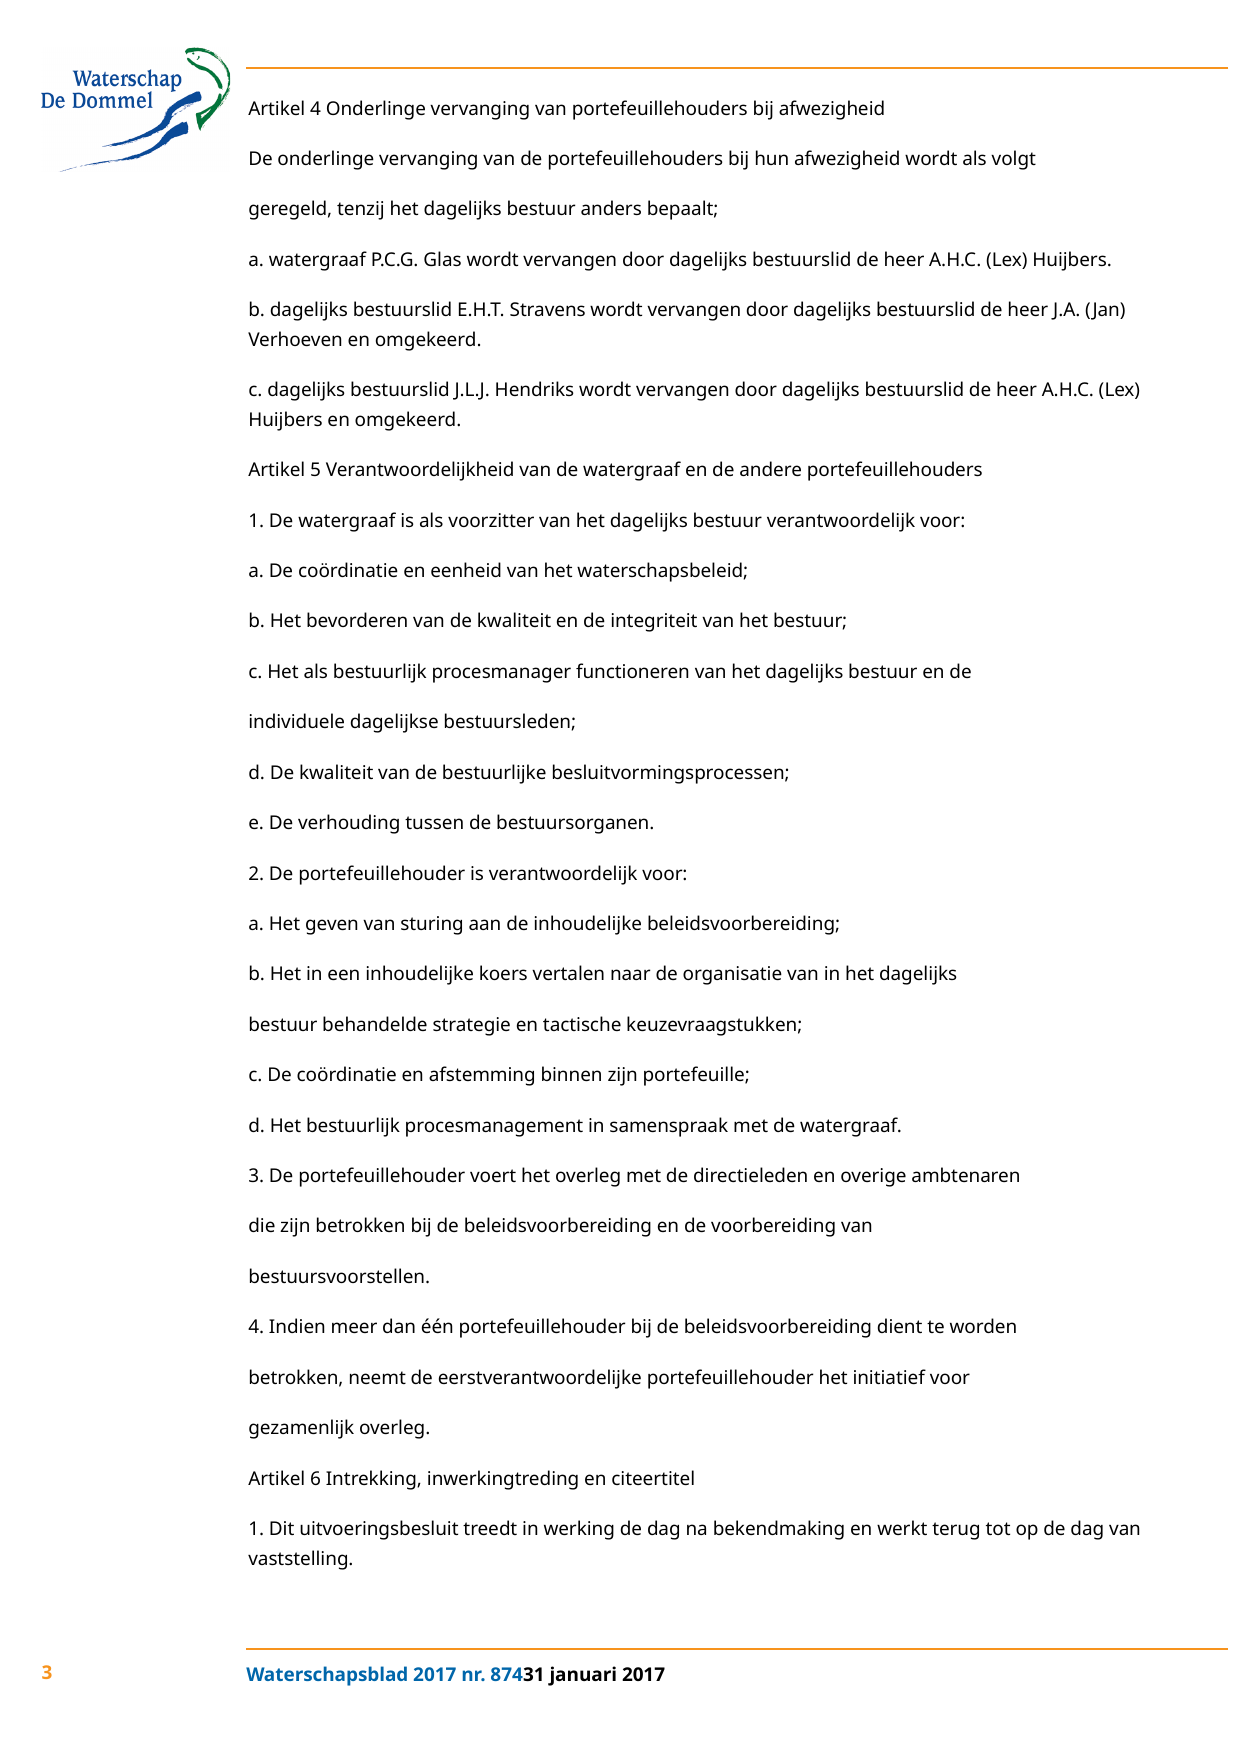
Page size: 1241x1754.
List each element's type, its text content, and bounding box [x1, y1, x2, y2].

text geregeld, tenzij het dagelijks bestuur anders bepaalt; [248, 196, 1152, 221]
text Artikel 5 Verantwoordelijkheid van de watergraaf en de andere portefeuillehouders [248, 456, 1152, 482]
text e. De verhouding tussen de bestuursorganen. [248, 809, 1152, 835]
text die zijn betrokken bij de beleidsvoorbereiding en de voorbereiding van [248, 1213, 1152, 1238]
text b. Het in een inhoudelijke koers vertalen naar de organisatie van in het dagelijks [248, 961, 1152, 986]
text a. De coördinatie en eenheid van het waterschapsbeleid; [248, 557, 1152, 583]
text 1. Dit uitvoeringsbesluit treedt in werking de dag na bekendmaking en werkt terug tot op de dag van vaststelling. [248, 1515, 1152, 1571]
text c. Het als bestuurlijk procesmanager functioneren van het dagelijks bestuur en de [248, 658, 1152, 684]
text bestuursvoorstellen. [248, 1263, 1152, 1289]
text b. Het bevorderen van de kwaliteit en de integriteit van het bestuur; [248, 608, 1152, 633]
text bestuur behandelde strategie en tactische keuzevraagstukken; [248, 1011, 1152, 1037]
text individuele dagelijkse bestuursleden; [248, 708, 1152, 734]
text a. Het geven van sturing aan de inhoudelijke beleidsvoorbereiding; [248, 910, 1152, 936]
text gezamenlijk overleg. [248, 1414, 1152, 1440]
text b. dagelijks bestuurslid E.H.T. Stravens wordt vervangen door dagelijks bestuurslid de heer J.A. (Jan) Verhoeven en omgekeerd. [248, 296, 1152, 352]
text betrokken, neemt de eerstverantwoordelijke portefeuillehouder het initiatief voor [248, 1364, 1152, 1390]
text 4. Indien meer dan één portefeuillehouder bij de beleidsvoorbereiding dient te worden [248, 1313, 1152, 1339]
text d. Het bestuurlijk procesmanagement in samenspraak met de watergraaf. [248, 1112, 1152, 1138]
text d. De kwaliteit van de bestuurlijke besluitvormingsprocessen; [248, 759, 1152, 785]
picture [41, 47, 231, 172]
text c. dagelijks bestuurslid J.L.J. Hendriks wordt vervangen door dagelijks bestuurslid de heer A.H.C. (Lex) Huijbers en omgekeerd. [248, 376, 1152, 432]
text Artikel 6 Intrekking, inwerkingtreding en citeertitel [248, 1465, 1152, 1491]
text De onderlinge vervanging van de portefeuillehouders bij hun afwezigheid wordt als volgt [248, 145, 1152, 171]
text Artikel 4 Onderlinge vervanging van portefeuillehouders bij afwezigheid [248, 95, 1152, 121]
text 1. De watergraaf is als voorzitter van het dagelijks bestuur verantwoordelijk voor: [248, 507, 1152, 533]
text a. watergraaf P.C.G. Glas wordt vervangen door dagelijks bestuurslid de heer A.H.C. (Lex) Huijbers. [248, 246, 1152, 272]
text 3. De portefeuillehouder voert het overleg met de directieleden en overige ambtenaren [248, 1162, 1152, 1188]
text c. De coördinatie en afstemming binnen zijn portefeuille; [248, 1061, 1152, 1087]
text 2. De portefeuillehouder is verantwoordelijk voor: [248, 860, 1152, 886]
